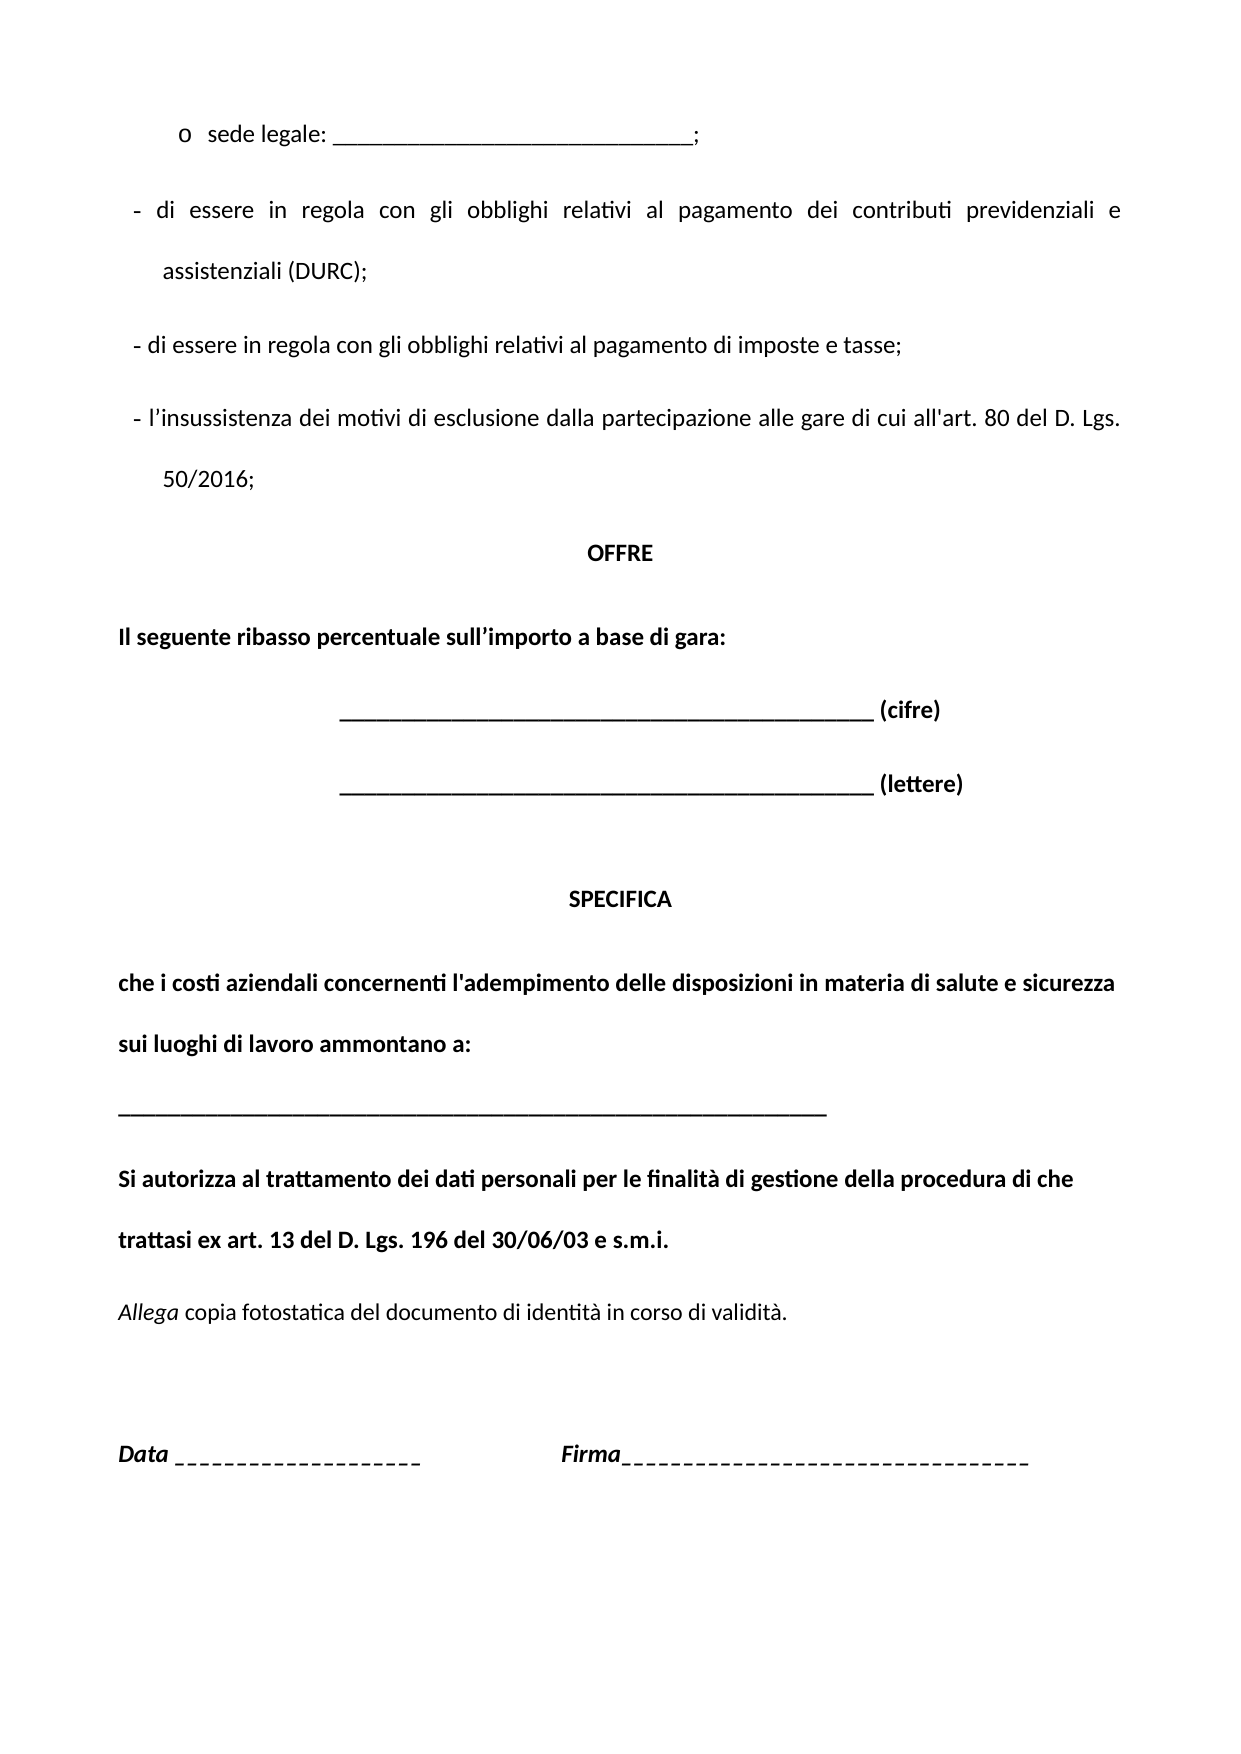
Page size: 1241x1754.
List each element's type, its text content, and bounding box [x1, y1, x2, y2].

text o sede legale: _____________________________; [177, 118, 1122, 150]
text ___________________________________________ (lettere) [266, 768, 1122, 799]
text Il seguente ribasso percentuale sull’importo a base di gara: [118, 621, 1122, 652]
text ___________________________________________ (cifre) [266, 695, 1122, 725]
text Data ____________________ Firma_________________________________ [118, 1438, 1122, 1469]
text che i costi aziendali concernenti l'adempimento delle disposizioni in materia di salute e sicurezza sui luoghi di lavoro ammontano a: _________________________________________________________ [118, 967, 1122, 1120]
text Si autorizza al trattamento dei dati personali per le finalità di gestione della procedura di che trattasi ex art. 13 del D. Lgs. 196 del 30/06/03 e s.m.i. [118, 1163, 1122, 1254]
text SPECIFICA [118, 883, 1122, 913]
text - di essere in regola con gli obblighi relativi al pagamento di imposte e tasse; [133, 329, 1122, 359]
text - l’insussistenza dei motivi di esclusione dalla partecipazione alle gare di cui all'art. 80 del D. Lgs. 50/2016; [133, 402, 1122, 494]
text Allega copia fotostatica del documento di identità in corso di validità. [118, 1297, 1122, 1327]
text OFFRE [118, 537, 1122, 567]
text - di essere in regola con gli obblighi relativi al pagamento dei contributi previdenziali e assistenziali (DURC); [133, 194, 1122, 286]
